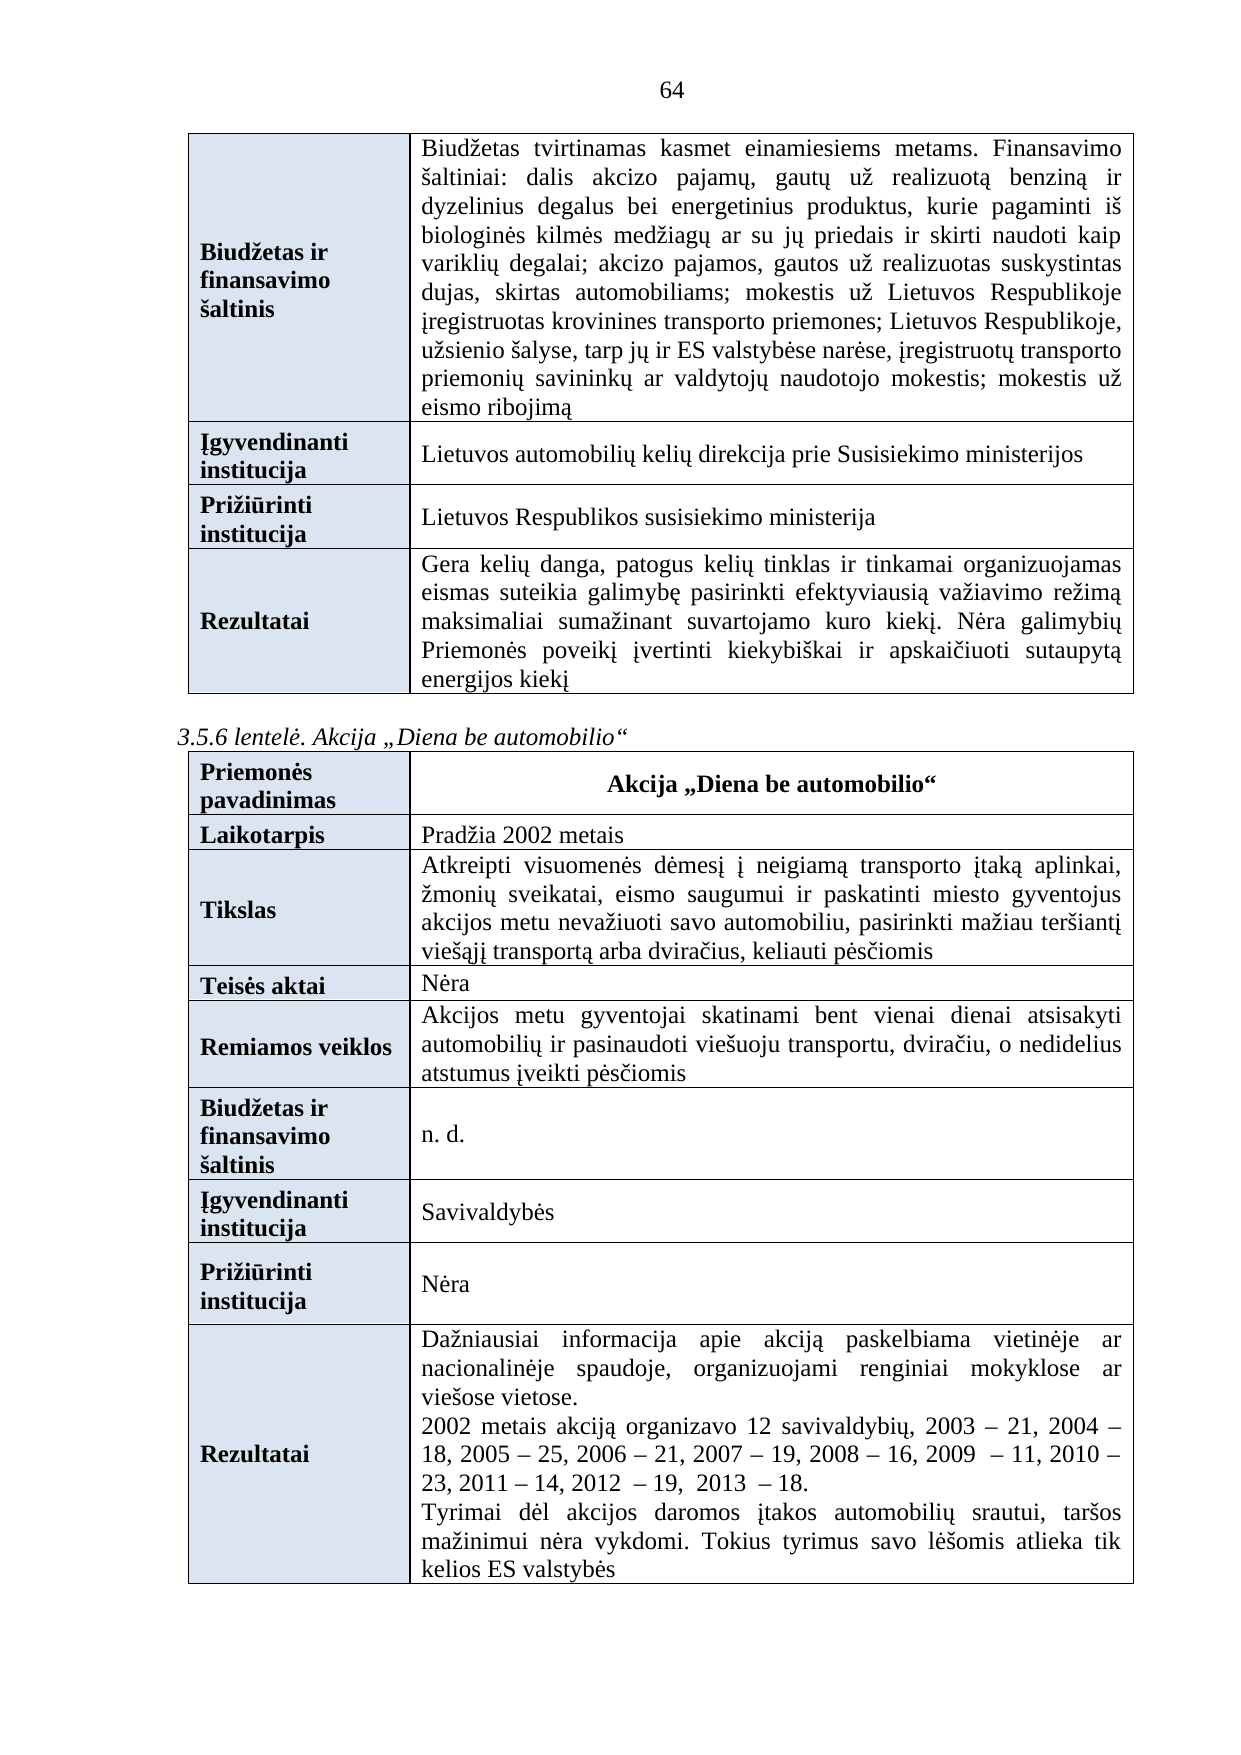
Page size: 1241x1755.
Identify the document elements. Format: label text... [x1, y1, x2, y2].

table_header Akcija „Diena be automobilio“ [411, 752, 1133, 814]
table_cell Biudžetas ir finansavimo šaltinis [189, 134, 409, 421]
table_cell Akcijos metu gyventojai skatinami bent vienai dienai atsisakyti automobilių ir pasinaudoti viešuoju transportu, dviračiu, o nedidelius atstumus įveikti pėsčiomis [411, 1001, 1133, 1087]
table_cell Rezultatai [189, 549, 409, 692]
table_cell Dažniausiai informacija apie akciją paskelbiama vietinėje ar nacionalinėje spaudoje, organizuojami renginiai mokyklose ar viešose vietose. 2002 metais akciją organizavo 12 savivaldybių, 2003 – 21, 2004 – 18, 2005 – 25, 2006 – 21, 2007 – 19, 2008 – 16, 2009 – 11, 2010 – 23, 2011 – 14, 2012 – 19, 2013 – 18. Tyrimai dėl akcijos daromos įtakos automobilių srautui, taršos mažinimui nėra vykdomi. Tokius tyrimus savo lėšomis atlieka tik kelios ES valstybės [411, 1325, 1133, 1583]
table_cell Pradžia 2002 metais [411, 815, 1133, 849]
table_cell Gera kelių danga, patogus kelių tinklas ir tinkamai organizuojamas eismas suteikia galimybę pasirinkti efektyviausią važiavimo režimą maksimaliai sumažinant suvartojamo kuro kiekį. Nėra galimybių Priemonės poveikį įvertinti kiekybiškai ir apskaičiuoti sutaupytą energijos kiekį [411, 549, 1133, 692]
table_cell Lietuvos Respublikos susisiekimo ministerija [411, 485, 1133, 548]
table_cell Prižiūrinti institucija [189, 485, 409, 548]
table_cell Nėra [411, 1243, 1133, 1323]
table_cell Laikotarpis [189, 815, 409, 849]
table_cell Teisės aktai [189, 966, 409, 999]
text 3.5.6 lentelė. Akcija „Diena be automobilio“ [177, 722, 1166, 751]
table_cell Tikslas [189, 850, 409, 965]
table_cell Įgyvendinanti institucija [189, 422, 409, 484]
table_cell Lietuvos automobilių kelių direkcija prie Susisiekimo ministerijos [411, 422, 1133, 484]
table_cell Biudžetas ir finansavimo šaltinis [189, 1088, 409, 1179]
table_cell Rezultatai [189, 1325, 409, 1583]
table_cell n. d. [411, 1088, 1133, 1179]
table_cell Atkreipti visuomenės dėmesį į neigiamą transporto įtaką aplinkai, žmonių sveikatai, eismo saugumui ir paskatinti miesto gyventojus akcijos metu nevažiuoti savo automobiliu, pasirinkti mažiau teršiantį viešąjį transportą arba dviračius, keliauti pėsčiomis [411, 850, 1133, 965]
table_cell Remiamos veiklos [189, 1001, 409, 1087]
table_header Priemonės pavadinimas [189, 752, 409, 814]
table_cell Įgyvendinanti institucija [189, 1180, 409, 1242]
table_cell Prižiūrinti institucija [189, 1243, 409, 1323]
table_cell Nėra [411, 966, 1133, 999]
table_cell Biudžetas tvirtinamas kasmet einamiesiems metams. Finansavimo šaltiniai: dalis akcizo pajamų, gautų už realizuotą benziną ir dyzelinius degalus bei energetinius produktus, kurie pagaminti iš biologinės kilmės medžiagų ar su jų priedais ir skirti naudoti kaip variklių degalai; akcizo pajamos, gautos už realizuotas suskystintas dujas, skirtas automobiliams; mokestis už Lietuvos Respublikoje įregistruotas krovinines transporto priemones; Lietuvos Respublikoje, užsienio šalyse, tarp jų ir ES valstybėse narėse, įregistruotų transporto priemonių savininkų ar valdytojų naudotojo mokestis; mokestis už eismo ribojimą [411, 134, 1133, 421]
table_cell Savivaldybės [411, 1180, 1133, 1242]
